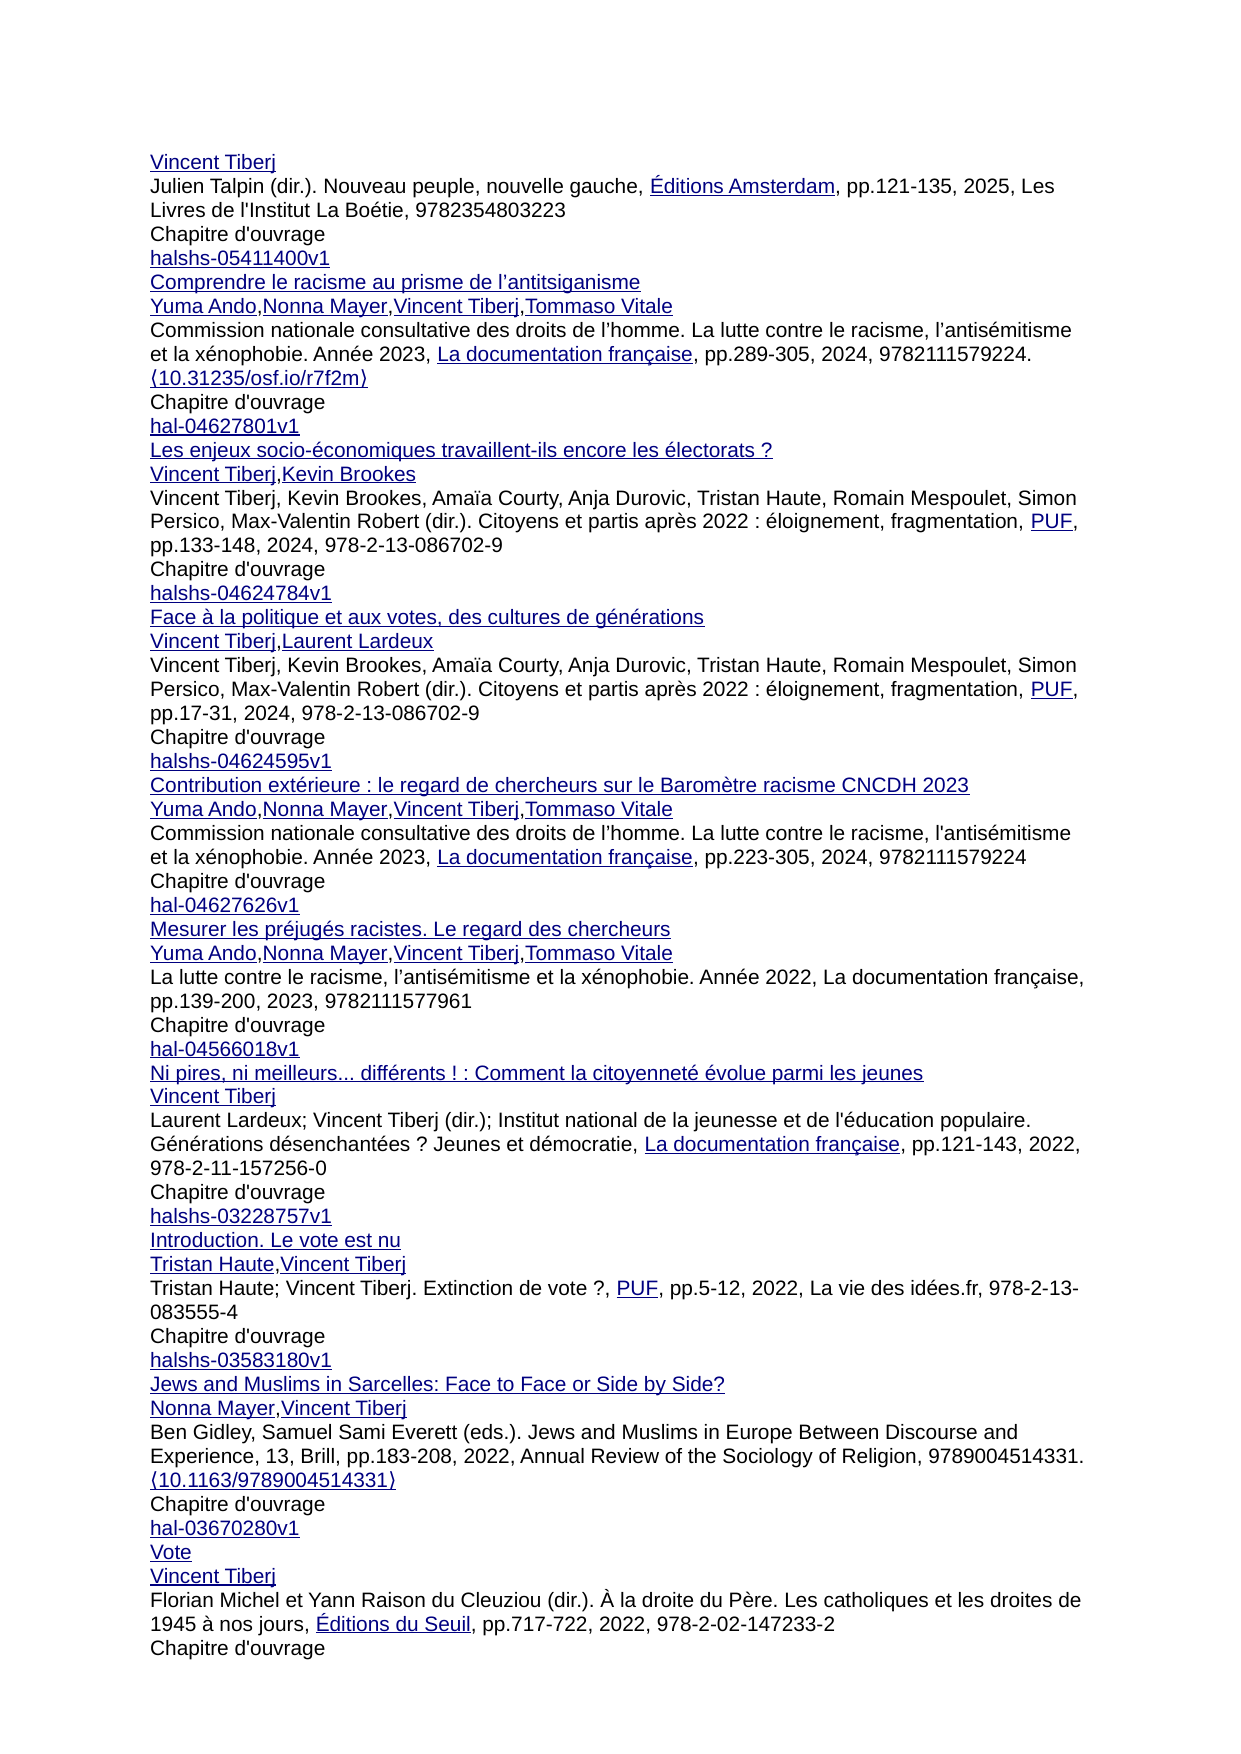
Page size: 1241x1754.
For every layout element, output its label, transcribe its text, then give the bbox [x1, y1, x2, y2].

table_cell Vincent Tiberj Julien Talpin (dir.). Nouveau peuple, nouvelle gauche, Éditions Amsterdam, pp.121-135, 2025, Les Livres de l'Institut La Boétie, 9782354803223 Chapitre d'ouvrage halshs-05411400v1 [150, 150, 1090, 270]
table_cell Face à la politique et aux votes, des cultures de générations Vincent Tiberj,Laurent Lardeux Vincent Tiberj, Kevin Brookes, Amaïa Courty, Anja Durovic, Tristan Haute, Romain Mespoulet, Simon Persico, Max-Valentin Robert (dir.). Citoyens et partis après 2022 : éloignement, fragmentation, PUF, pp.17-31, 2024, 978-2-13-086702-9 Chapitre d'ouvrage halshs-04624595v1 [150, 605, 1090, 773]
table_cell Mesurer les préjugés racistes. Le regard des chercheurs Yuma Ando,Nonna Mayer,Vincent Tiberj,Tommaso Vitale La lutte contre le racisme, l’antisémitisme et la xénophobie. Année 2022, La documentation française, pp.139-200, 2023, 9782111577961 Chapitre d'ouvrage hal-04566018v1 [150, 917, 1090, 1060]
table_cell Vote Vincent Tiberj Florian Michel et Yann Raison du Cleuziou (dir.). À la droite du Père. Les catholiques et les droites de 1945 à nos jours, Éditions du Seuil, pp.717-722, 2022, 978-2-02-147233-2 Chapitre d'ouvrage [150, 1540, 1090, 1659]
table_cell Comprendre le racisme au prisme de l’antitsiganisme Yuma Ando,Nonna Mayer,Vincent Tiberj,Tommaso Vitale Commission nationale consultative des droits de l’homme. La lutte contre le racisme, l’antisémitisme et la xénophobie. Année 2023, La documentation française, pp.289-305, 2024, 9782111579224. ⟨10.31235/osf.io/r7f2m⟩ Chapitre d'ouvrage hal-04627801v1 [150, 270, 1090, 437]
table_cell Contribution extérieure : le regard de chercheurs sur le Baromètre racisme CNCDH 2023 Yuma Ando,Nonna Mayer,Vincent Tiberj,Tommaso Vitale Commission nationale consultative des droits de l’homme. La lutte contre le racisme, l'antisémitisme et la xénophobie. Année 2023, La documentation française, pp.223-305, 2024, 9782111579224 Chapitre d'ouvrage hal-04627626v1 [150, 773, 1090, 917]
table_cell Jews and Muslims in Sarcelles: Face to Face or Side by Side? Nonna Mayer,Vincent Tiberj Ben Gidley, Samuel Sami Everett (eds.). Jews and Muslims in Europe Between Discourse and Experience, 13, Brill, pp.183-208, 2022, Annual Review of the Sociology of Religion, 9789004514331. ⟨10.1163/9789004514331⟩ Chapitre d'ouvrage hal-03670280v1 [150, 1372, 1090, 1539]
table_cell Ni pires, ni meilleurs... différents ! : Comment la citoyenneté évolue parmi les jeunes Vincent Tiberj Laurent Lardeux; Vincent Tiberj (dir.); Institut national de la jeunesse et de l'éducation populaire. Générations désenchantées ? Jeunes et démocratie, La documentation française, pp.121-143, 2022, 978-2-11-157256-0 Chapitre d'ouvrage halshs-03228757v1 [150, 1060, 1090, 1228]
table_cell Les enjeux socio-économiques travaillent-ils encore les électorats ? Vincent Tiberj,Kevin Brookes Vincent Tiberj, Kevin Brookes, Amaïa Courty, Anja Durovic, Tristan Haute, Romain Mespoulet, Simon Persico, Max-Valentin Robert (dir.). Citoyens et partis après 2022 : éloignement, fragmentation, PUF, pp.133-148, 2024, 978-2-13-086702-9 Chapitre d'ouvrage halshs-04624784v1 [150, 438, 1090, 605]
table_cell Introduction. Le vote est nu Tristan Haute,Vincent Tiberj Tristan Haute; Vincent Tiberj. Extinction de vote ?, PUF, pp.5-12, 2022, La vie des idées.fr, 978-2-13-083555-4 Chapitre d'ouvrage halshs-03583180v1 [150, 1228, 1090, 1372]
